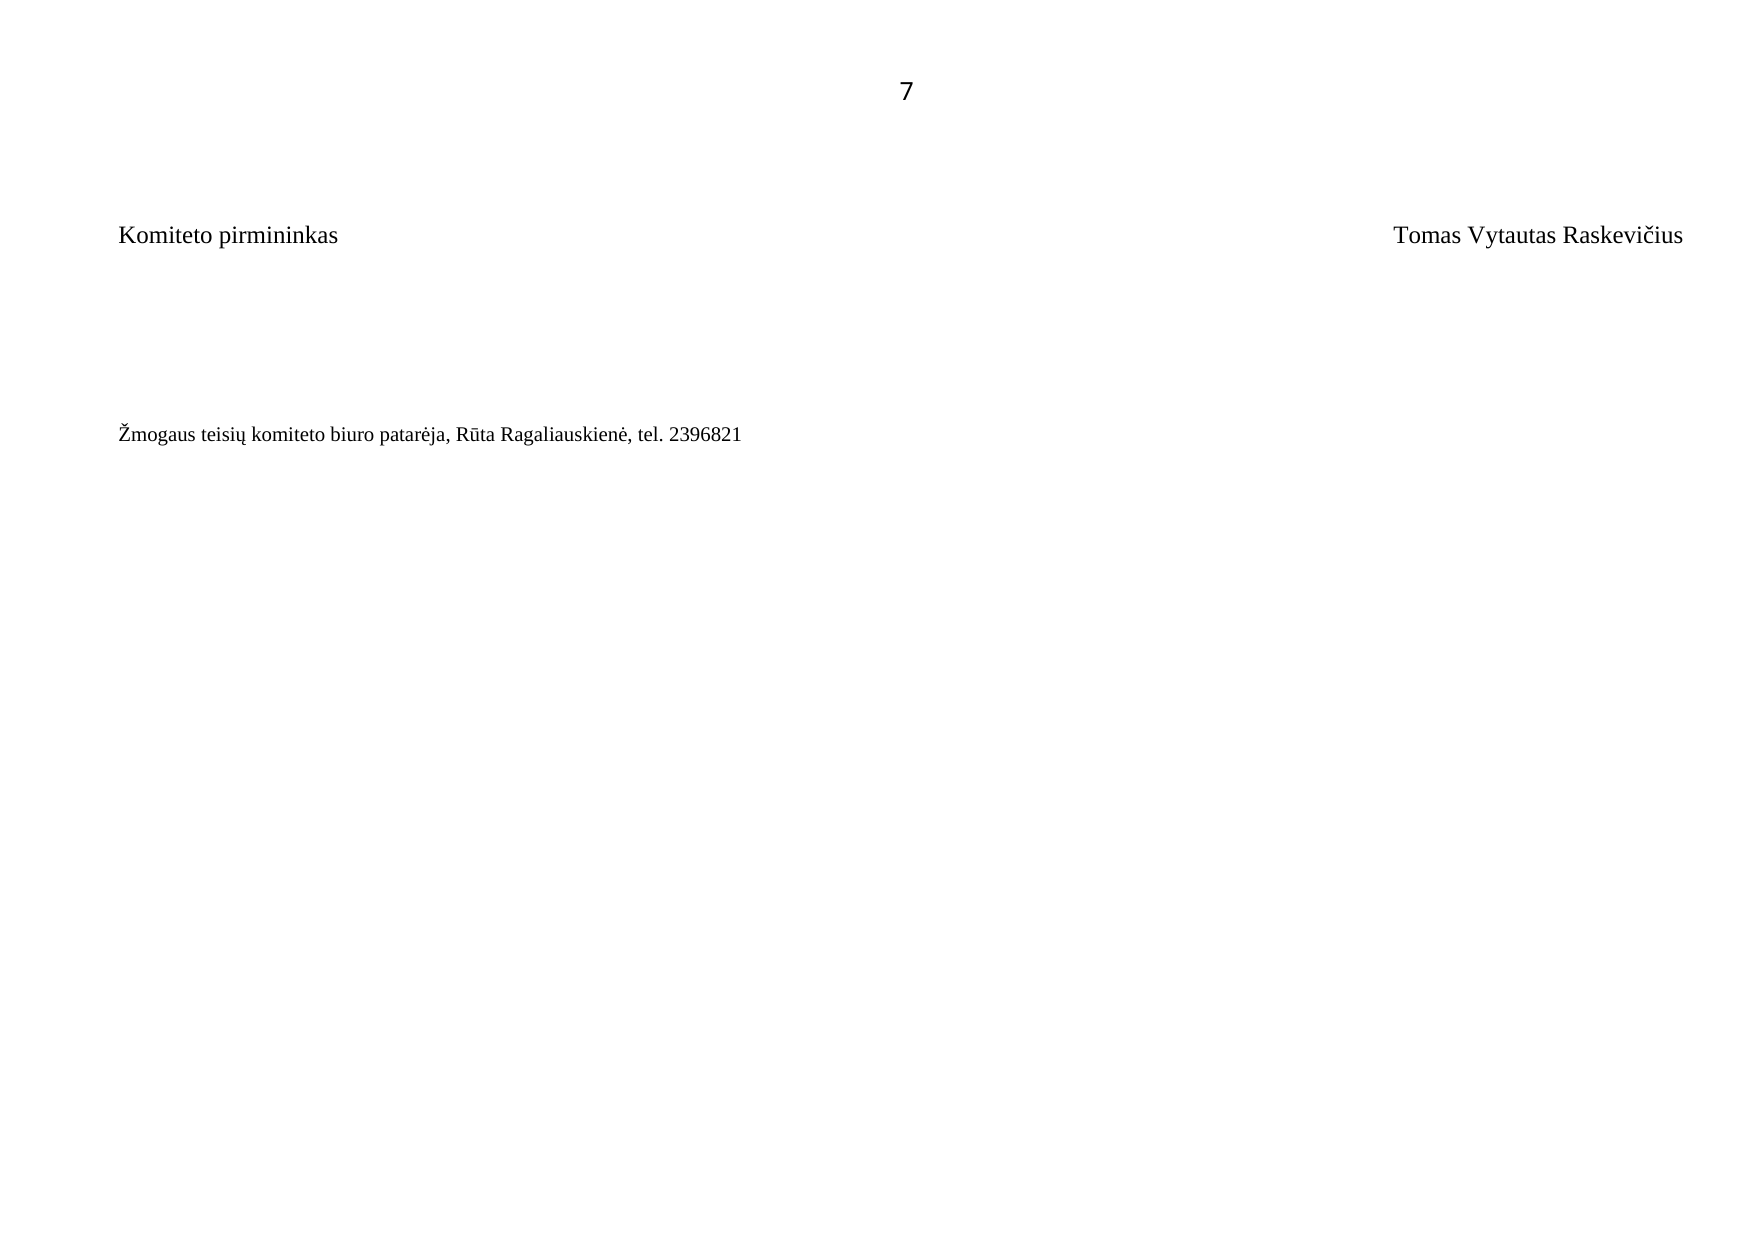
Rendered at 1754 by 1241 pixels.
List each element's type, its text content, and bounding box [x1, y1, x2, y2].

text Žmogaus teisių komiteto biuro patarėja, Rūta Ragaliauskienė, tel. 2396821 [118, 422, 1695, 446]
text Komiteto pirmininkas Tomas Vytautas Raskevičius [118, 220, 1695, 249]
